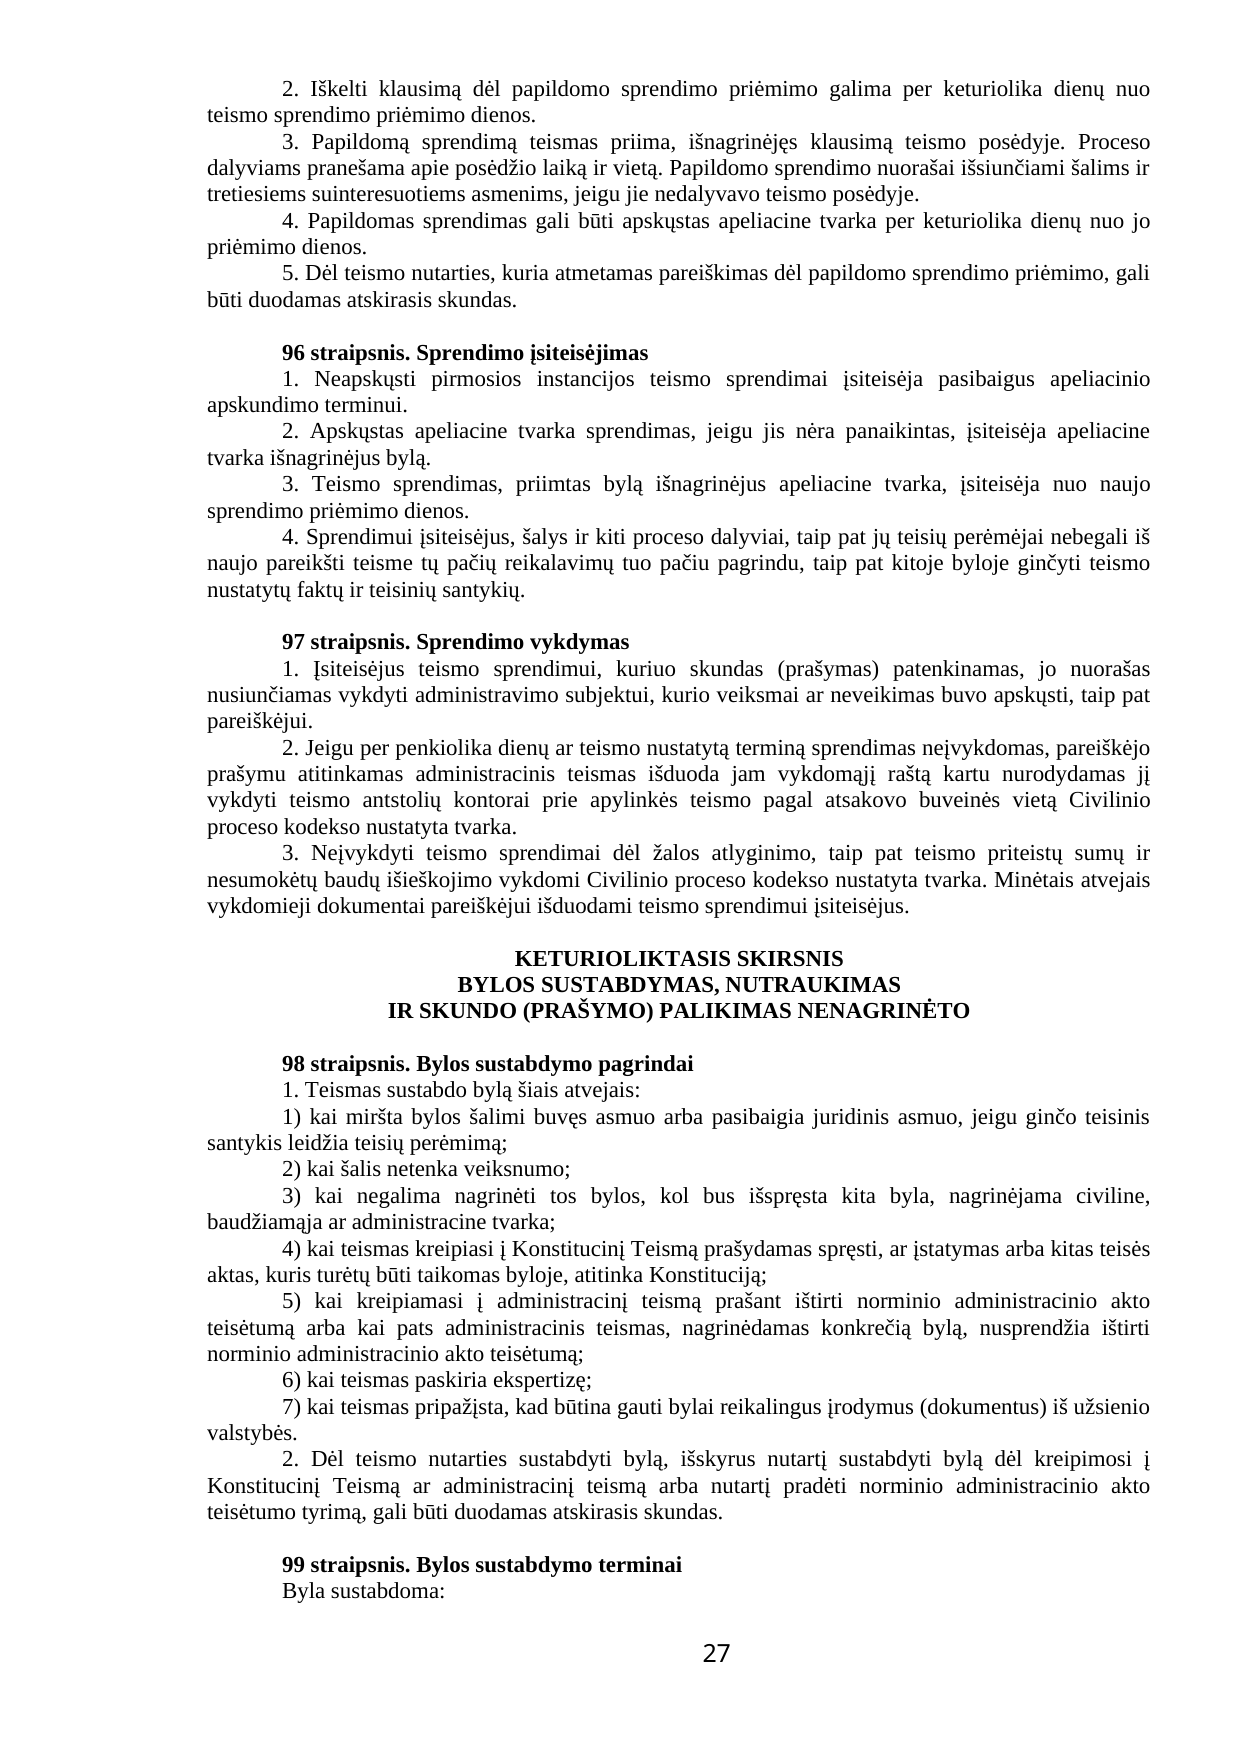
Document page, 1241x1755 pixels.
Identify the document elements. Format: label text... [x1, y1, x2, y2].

text 98 straipsnis. Bylos sustabdymo pagrindai [207, 1050, 1152, 1076]
text 2) kai šalis netenka veiksnumo; [207, 1156, 1152, 1182]
text 99 straipsnis. Bylos sustabdymo terminai [207, 1551, 1152, 1577]
text 4. Sprendimui įsiteisėjus, šalys ir kiti proceso dalyviai, taip pat jų teisių perėmėjai nebegali iš naujo pareikšti teisme tų pačių reikalavimų tuo pačiu pagrindu, taip pat kitoje byloje ginčyti teismo nustatytų faktų ir teisinių santykių. [207, 523, 1152, 602]
text KETURIOLIKTASIS SKIRSNIS [207, 945, 1152, 971]
text 4) kai teismas kreipiasi į Konstitucinį Teismą prašydamas spręsti, ar įstatymas arba kitas teisės aktas, kuris turėtų būti taikomas byloje, atitinka Konstituciją; [207, 1234, 1152, 1287]
text 6) kai teismas paskiria ekspertizę; [207, 1366, 1152, 1393]
text 2. Jeigu per penkiolika dienų ar teismo nustatytą terminą sprendimas neįvykdomas, pareiškėjo prašymu atitinkamas administracinis teismas išduoda jam vykdomąjį raštą kartu nurodydamas jį vykdyti teismo antstolių kontorai prie apylinkės teismo pagal atsakovo buveinės vietą Civilinio proceso kodekso nustatyta tvarka. [207, 734, 1152, 839]
text 1. Teismas sustabdo bylą šiais atvejais: [207, 1076, 1152, 1103]
text 7) kai teismas pripažįsta, kad būtina gauti bylai reikalingus įrodymus (dokumentus) iš užsienio valstybės. [207, 1393, 1152, 1445]
text 2. Dėl teismo nutarties sustabdyti bylą, išskyrus nutartį sustabdyti bylą dėl kreipimosi į Konstitucinį Teismą ar administracinį teismą arba nutartį pradėti norminio administracinio akto teisėtumo tyrimą, gali būti duodamas atskirasis skundas. [207, 1445, 1152, 1524]
text 3) kai negalima nagrinėti tos bylos, kol bus išspręsta kita byla, nagrinėjama civiline, baudžiamąja ar administracine tvarka; [207, 1182, 1152, 1234]
text 2. Apskųstas apeliacine tvarka sprendimas, jeigu jis nėra panaikintas, įsiteisėja apeliacine tvarka išnagrinėjus bylą. [207, 418, 1152, 470]
text 4. Papildomas sprendimas gali būti apskųstas apeliacine tvarka per keturiolika dienų nuo jo priėmimo dienos. [207, 207, 1152, 259]
text 5. Dėl teismo nutarties, kuria atmetamas pareiškimas dėl papildomo sprendimo priėmimo, gali būti duodamas atskirasis skundas. [207, 259, 1152, 312]
text 97 straipsnis. Sprendimo vykdymas [207, 628, 1152, 655]
text 3. Neįvykdyti teismo sprendimai dėl žalos atlyginimo, taip pat teismo priteistų sumų ir nesumokėtų baudų išieškojimo vykdomi Civilinio proceso kodekso nustatyta tvarka. Minėtais atvejais vykdomieji dokumentai pareiškėjui išduodami teismo sprendimui įsiteisėjus. [207, 839, 1152, 918]
text 5) kai kreipiamasi į administracinį teismą prašant ištirti norminio administracinio akto teisėtumą arba kai pats administracinis teismas, nagrinėdamas konkrečią bylą, nusprendžia ištirti norminio administracinio akto teisėtumą; [207, 1287, 1152, 1366]
text 1. Neapskųsti pirmosios instancijos teismo sprendimai įsiteisėja pasibaigus apeliacinio apskundimo terminui. [207, 365, 1152, 418]
text 3. Papildomą sprendimą teismas priima, išnagrinėjęs klausimą teismo posėdyje. Proceso dalyviams pranešama apie posėdžio laiką ir vietą. Papildomo sprendimo nuorašai išsiunčiami šalims ir tretiesiems suinteresuotiems asmenims, jeigu jie nedalyvavo teismo posėdyje. [207, 128, 1152, 207]
text 2. Iškelti klausimą dėl papildomo sprendimo priėmimo galima per keturiolika dienų nuo teismo sprendimo priėmimo dienos. [207, 75, 1152, 128]
text 1. Įsiteisėjus teismo sprendimui, kuriuo skundas (prašymas) patenkinamas, jo nuorašas nusiunčiamas vykdyti administravimo subjektui, kurio veiksmai ar neveikimas buvo apskųsti, taip pat pareiškėjui. [207, 655, 1152, 734]
text IR SKUNDO (PRAŠYMO) PALIKIMAS NENAGRINĖTO [207, 997, 1152, 1024]
text Byla sustabdoma: [207, 1577, 1152, 1603]
text 1) kai miršta bylos šalimi buvęs asmuo arba pasibaigia juridinis asmuo, jeigu ginčo teisinis santykis leidžia teisių perėmimą; [207, 1103, 1152, 1156]
text 96 straipsnis. Sprendimo įsiteisėjimas [207, 338, 1152, 365]
text 3. Teismo sprendimas, priimtas bylą išnagrinėjus apeliacine tvarka, įsiteisėja nuo naujo sprendimo priėmimo dienos. [207, 470, 1152, 523]
text BYLOS SUSTABDYMAS, NUTRAUKIMAS [207, 971, 1152, 997]
